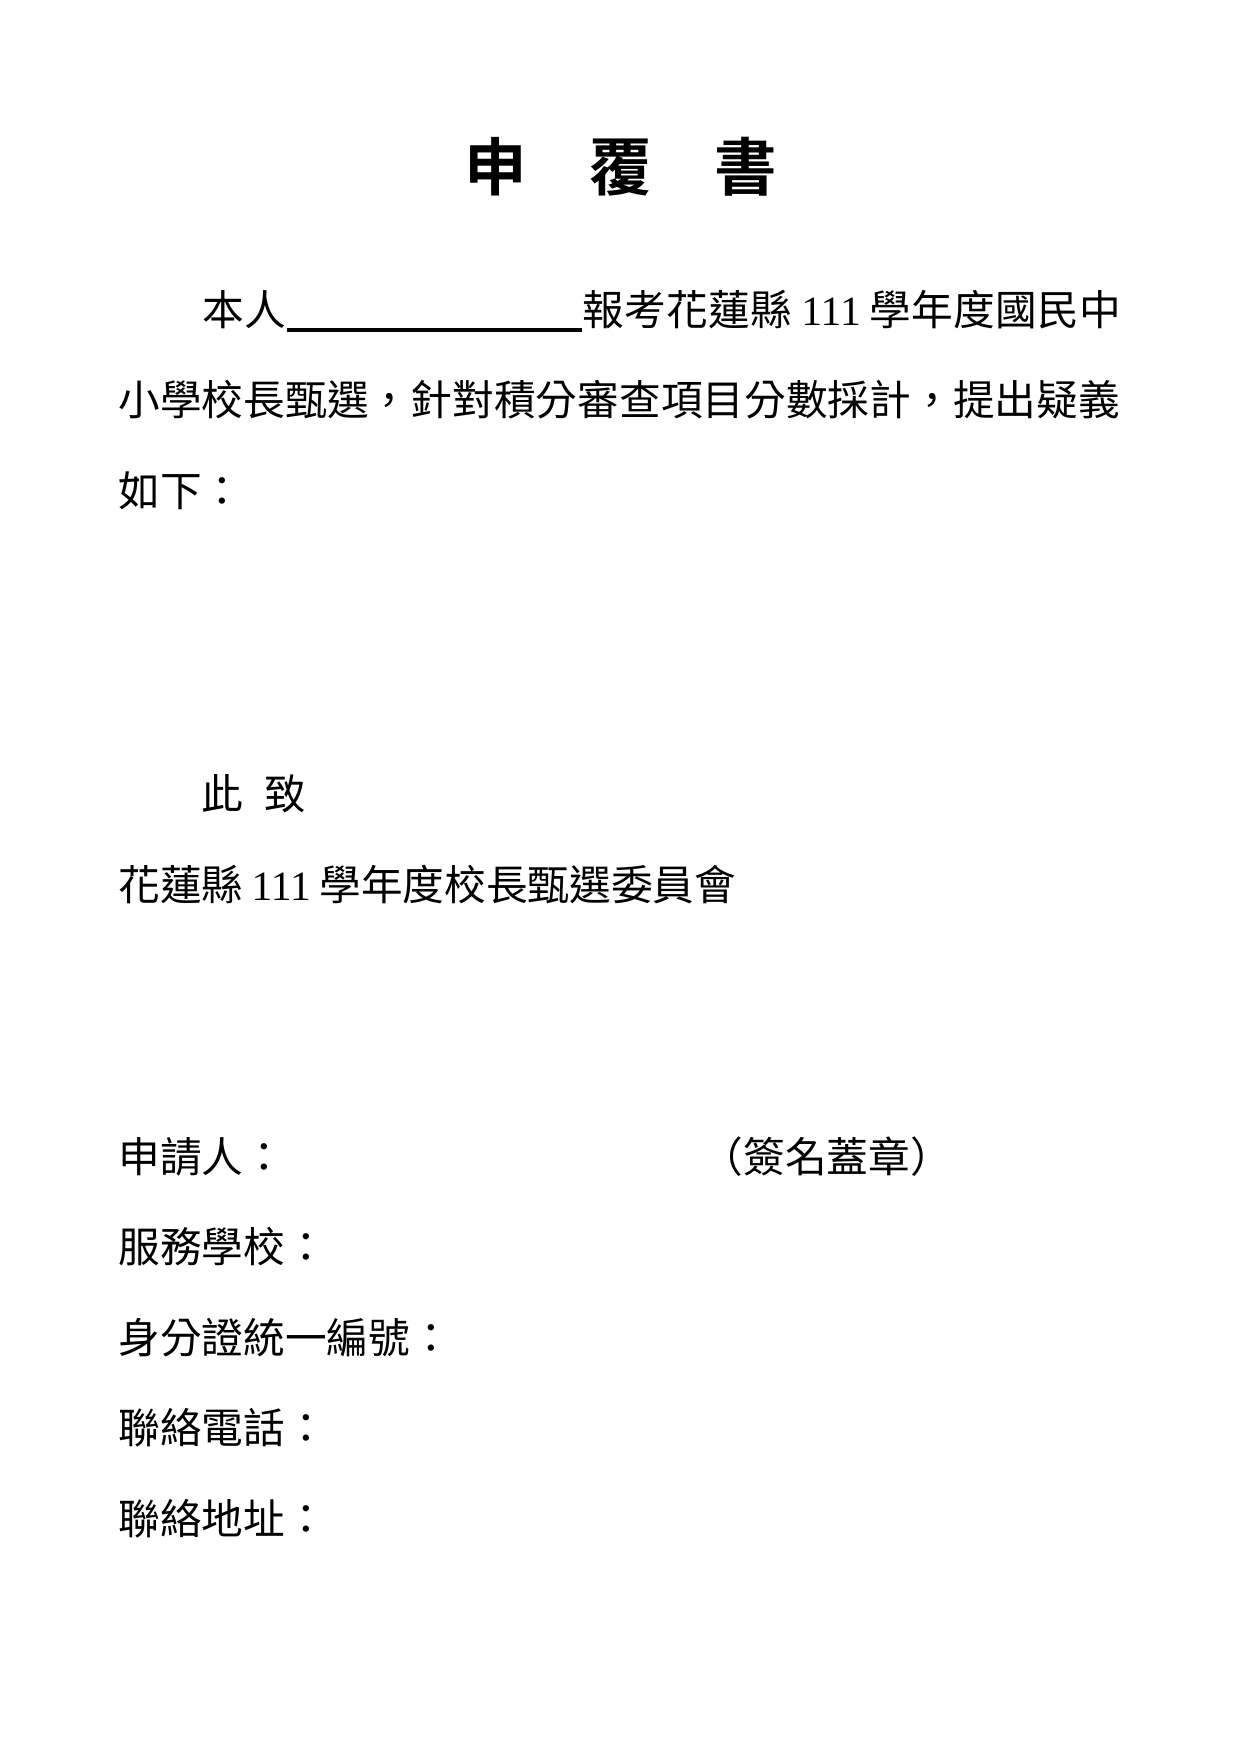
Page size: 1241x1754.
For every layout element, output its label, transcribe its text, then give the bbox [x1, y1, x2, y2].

text 身分證統一編號： [118, 1305, 1122, 1365]
text 申 覆 書 [118, 118, 1122, 209]
text 此 致 [118, 761, 1122, 822]
text 服務學校： [118, 1214, 1122, 1275]
text 聯絡地址： [118, 1486, 1122, 1546]
text 本人 報考花蓮縣111學年度國民中小學校長甄選，針對積分審查項目分數採計，提出疑義如下： [118, 277, 1122, 518]
text 申請人： （簽名蓋章） [118, 1124, 1122, 1184]
text 聯絡電話： [118, 1395, 1122, 1456]
text 花蓮縣111學年度校長甄選委員會 [118, 852, 1122, 912]
